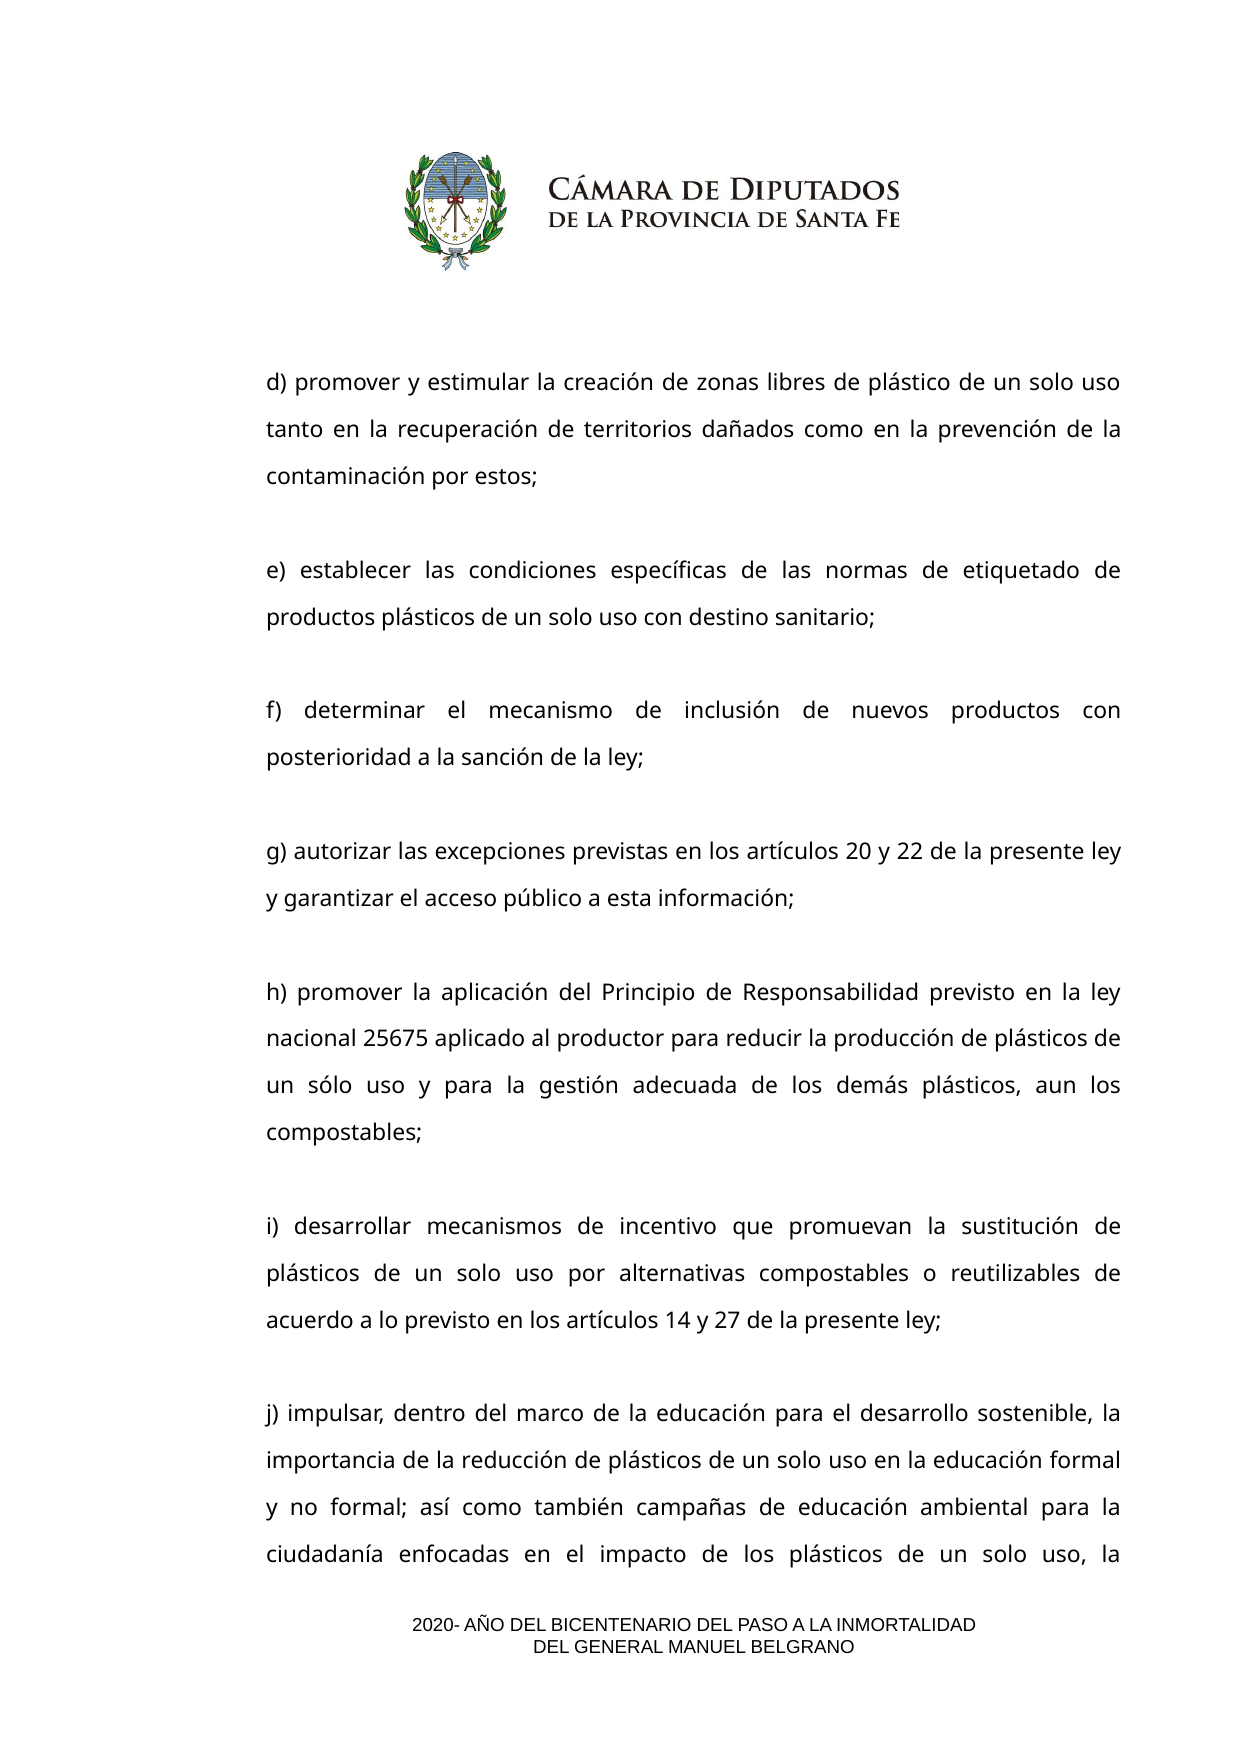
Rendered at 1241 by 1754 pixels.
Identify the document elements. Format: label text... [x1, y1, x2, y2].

text h) promover la aplicación del Principio de Responsabilidad previsto en la ley nacional 25675 aplicado al productor para reducir la producción de plásticos de un sólo uso y para la gestión adecuada de los demás plásticos, aun los compostables; [266, 976, 1122, 1147]
text g) autorizar las excepciones previstas en los artículos 20 y 22 de la presente ley y garantizar el acceso público a esta información; [266, 835, 1122, 913]
text e) establecer las condiciones específicas de las normas de etiquetado de productos plásticos de un solo uso con destino sanitario; [266, 554, 1122, 632]
text f) determinar el mecanismo de inclusión de nuevos productos con posterioridad a la sanción de la ley; [266, 694, 1122, 772]
picture [404, 152, 900, 275]
text j) impulsar, dentro del marco de la educación para el desarrollo sostenible, la importancia de la reducción de plásticos de un solo uso en la educación formal y no formal; así como también campañas de educación ambiental para la ciudadanía enfocadas en el impacto de los plásticos de un solo uso, la [266, 1397, 1122, 1569]
text i) desarrollar mecanismos de incentivo que promuevan la sustitución de plásticos de un solo uso por alternativas compostables o reutilizables de acuerdo a lo previsto en los artículos 14 y 27 de la presente ley; [266, 1210, 1122, 1335]
text d) promover y estimular la creación de zonas libres de plástico de un solo uso tanto en la recuperación de territorios dañados como en la prevención de la contaminación por estos; [266, 366, 1122, 491]
